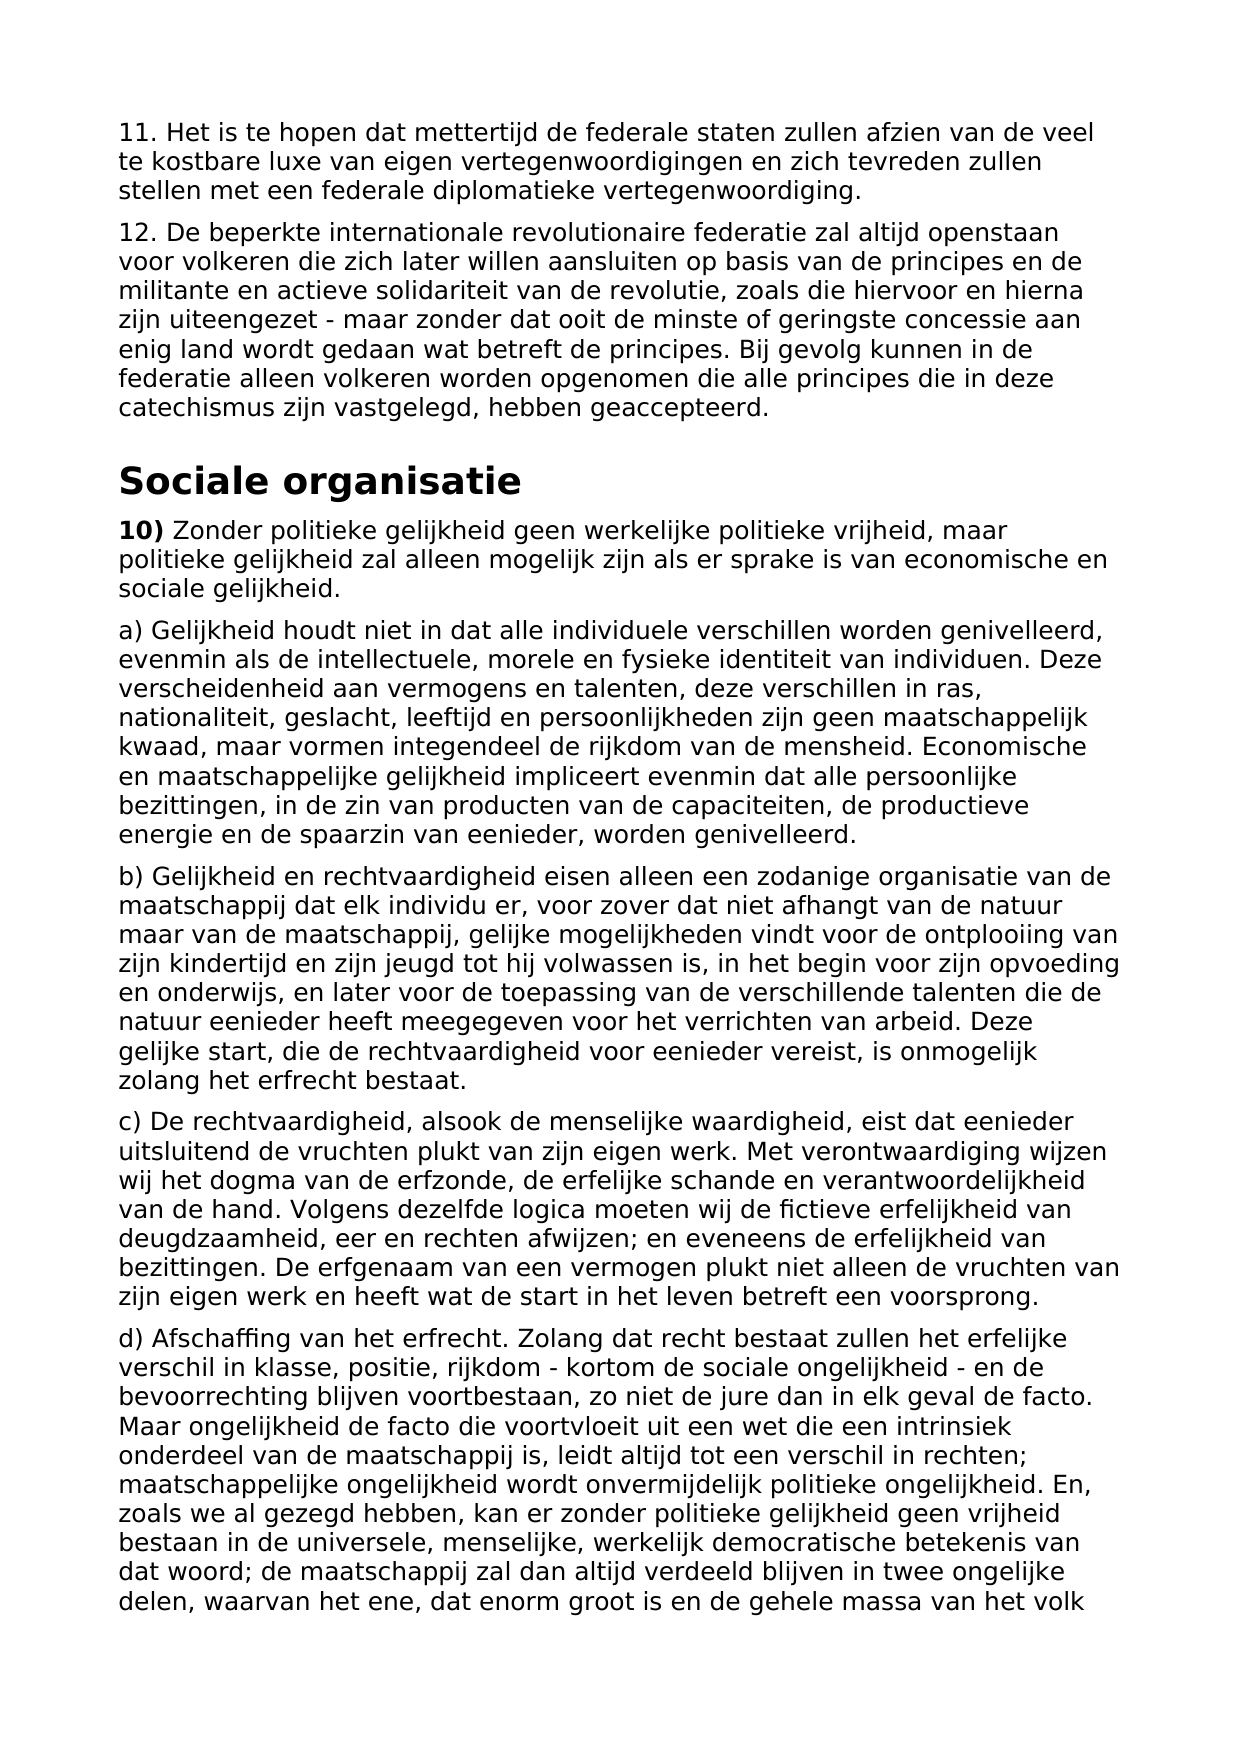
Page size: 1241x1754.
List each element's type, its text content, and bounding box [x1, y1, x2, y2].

subtitle Sociale organisatie [118, 460, 1122, 503]
text a) Gelijkheid houdt niet in dat alle individuele verschillen worden genivelleerd, evenmin als de intellectuele, morele en fysieke identiteit van individuen. Deze verscheidenheid aan vermogens en talenten, deze verschillen in ras, nationaliteit, geslacht, leeftijd en persoonlijkheden zijn geen maatschappelijk kwaad, maar vormen integendeel de rijkdom van de mensheid. Economische en maatschappelijke gelijkheid impliceert evenmin dat alle persoonlijke bezittingen, in de zin van producten van de capaciteiten, de productieve energie en de spaarzin van eenieder, worden genivelleerd. [118, 616, 1122, 849]
text b) Gelijkheid en rechtvaardigheid eisen alleen een zodanige organisatie van de maatschappij dat elk individu er, voor zover dat niet afhangt van de natuur maar van de maatschappij, gelijke mogelijkheden vindt voor de ontplooiing van zijn kindertijd en zijn jeugd tot hij volwassen is, in het begin voor zijn opvoeding en onderwijs, en later voor de toepassing van de verschillende talenten die de natuur eenieder heeft meegegeven voor het verrichten van arbeid. Deze gelijke start, die de rechtvaardigheid voor eenieder vereist, is onmogelijk zolang het erfrecht bestaat. [118, 862, 1122, 1095]
text 10) Zonder politieke gelijkheid geen werkelijke politieke vrijheid, maar politieke gelijkheid zal alleen mogelijk zijn als er sprake is van economische en sociale gelijkheid. [118, 516, 1122, 603]
text c) De rechtvaardigheid, alsook de menselijke waardigheid, eist dat eenieder uitsluitend de vruchten plukt van zijn eigen werk. Met verontwaardiging wijzen wij het dogma van de erfzonde, de erfelijke schande en verantwoordelijkheid van de hand. Volgens dezelfde logica moeten wij de fictieve erfelijkheid van deugdzaamheid, eer en rechten afwijzen; en eveneens de erfelijkheid van bezittingen. De erfgenaam van een vermogen plukt niet alleen de vruchten van zijn eigen werk en heeft wat de start in het leven betreft een voorsprong. [118, 1108, 1122, 1312]
text d) Afschaffing van het erfrecht. Zolang dat recht bestaat zullen het erfelijke verschil in klasse, positie, rijkdom - kortom de sociale ongelijkheid - en de bevoorrechting blijven voortbestaan, zo niet de jure dan in elk geval de facto. Maar ongelijkheid de facto die voortvloeit uit een wet die een intrinsiek onderdeel van de maatschappij is, leidt altijd tot een verschil in rechten; maatschappelijke ongelijkheid wordt onvermijdelijk politieke ongelijkheid. En, zoals we al gezegd hebben, kan er zonder politieke gelijkheid geen vrijheid bestaan in de universele, menselijke, werkelijk democratische betekenis van dat woord; de maatschappij zal dan altijd verdeeld blijven in twee ongelijke delen, waarvan het ene, dat enorm groot is en de gehele massa van het volk [118, 1324, 1122, 1616]
text 12. De beperkte internationale revolutionaire federatie zal altijd openstaan voor volkeren die zich later willen aansluiten op basis van de principes en de militante en actieve solidariteit van de revolutie, zoals die hiervoor en hierna zijn uiteengezet - maar zonder dat ooit de minste of geringste concessie aan enig land wordt gedaan wat betreft de principes. Bij gevolg kunnen in de federatie alleen volkeren worden opgenomen die alle principes die in deze catechismus zijn vastgelegd, hebben geaccepteerd. [118, 218, 1122, 422]
text 11. Het is te hopen dat mettertijd de federale staten zullen afzien van de veel te kostbare luxe van eigen vertegenwoordigingen en zich tevreden zullen stellen met een federale diplomatieke vertegenwoordiging. [118, 118, 1122, 206]
